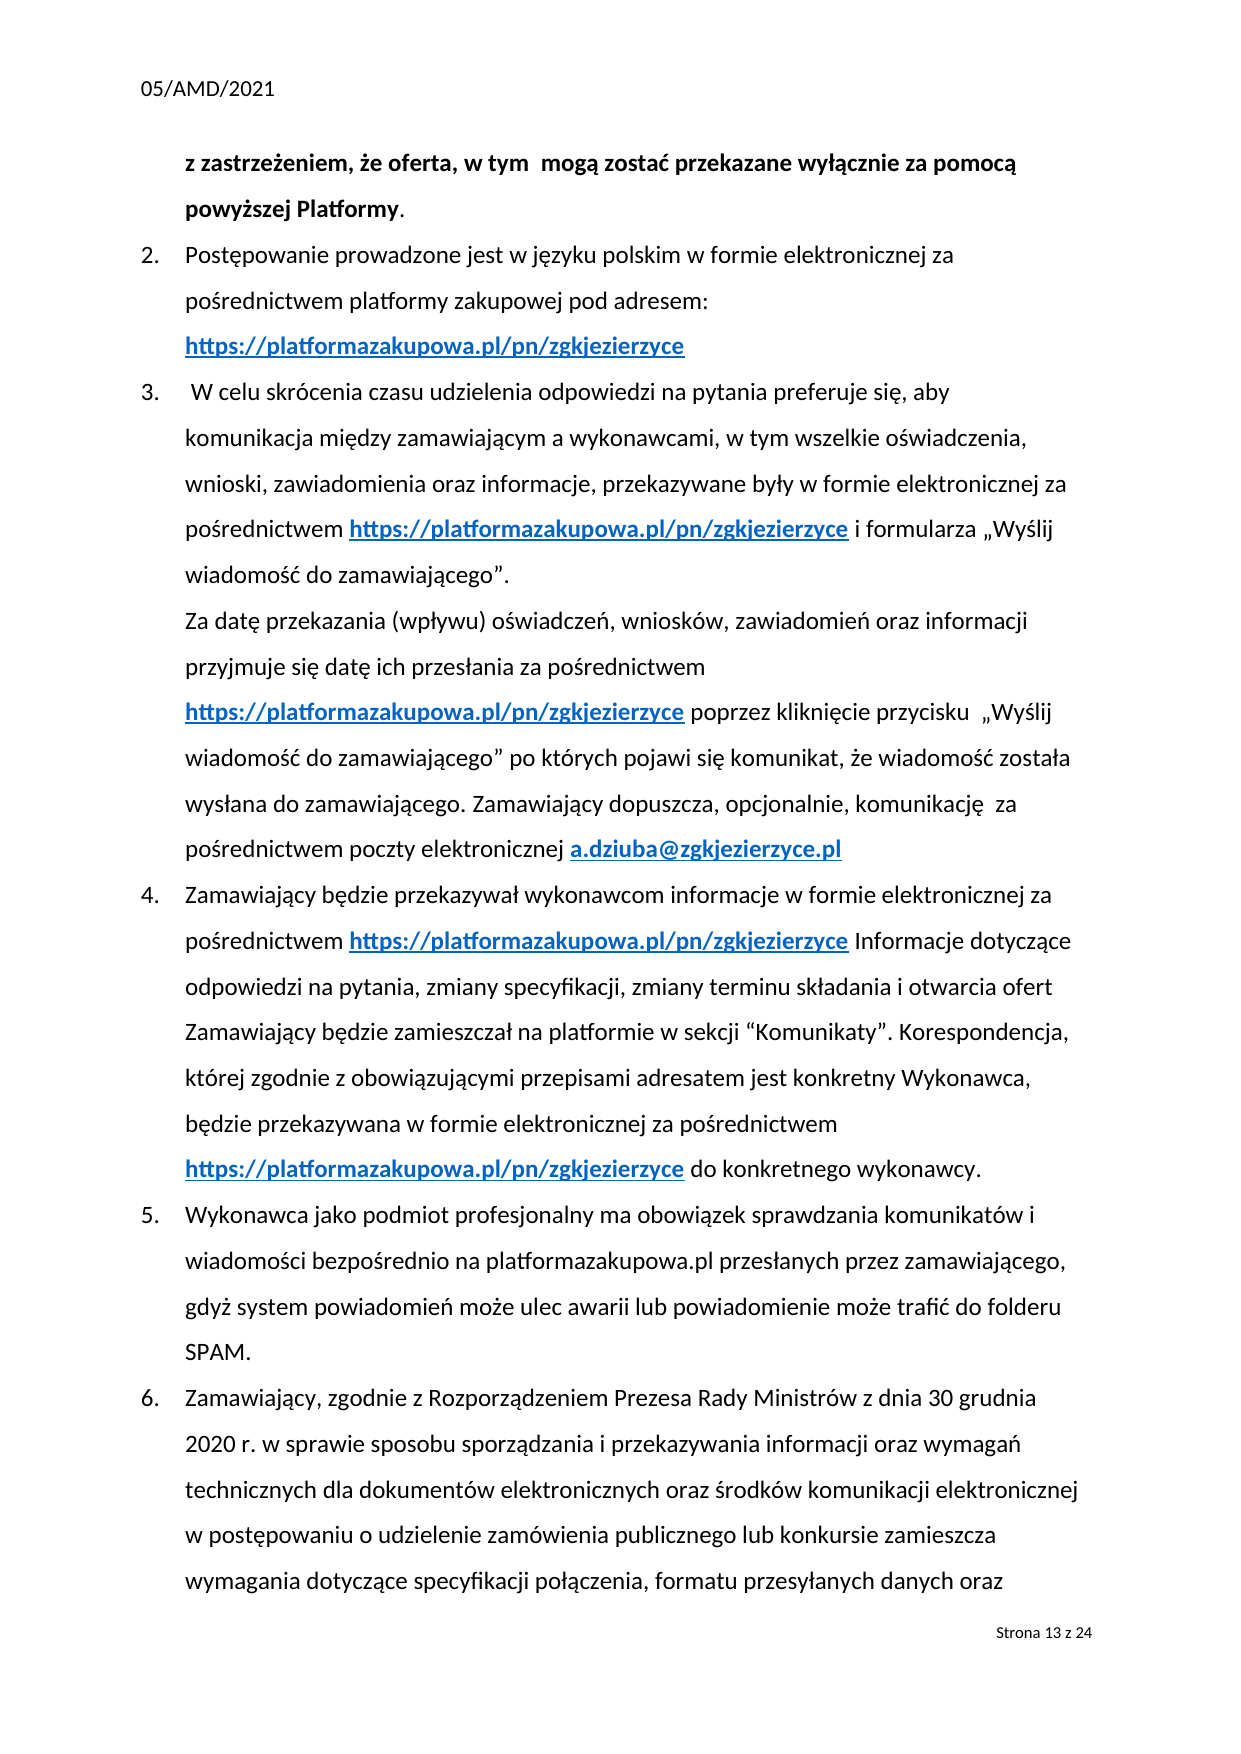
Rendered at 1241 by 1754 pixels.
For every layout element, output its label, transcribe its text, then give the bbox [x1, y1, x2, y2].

list W celu skrócenia czasu udzielenia odpowiedzi na pytania preferuje się, aby komunikacja między zamawiającym a wykonawcami, w tym wszelkie oświadczenia, wnioski, zawiadomienia oraz informacje, przekazywane były w formie elektronicznej za pośrednictwem https://platformazakupowa.pl/pn/zgkjezierzyce i formularza „Wyślij wiadomość do zamawiającego”. [141, 376, 1083, 590]
text z zastrzeżeniem, że oferta, w tym mogą zostać przekazane wyłącznie za pomocą powyższej Platformy. [185, 148, 1083, 224]
list Zamawiający, zgodnie z Rozporządzeniem Prezesa Rady Ministrów z dnia 30 grudnia 2020 r. w sprawie sposobu sporządzania i przekazywania informacji oraz wymagań technicznych dla dokumentów elektronicznych oraz środków komunikacji elektronicznej w postępowaniu o udzielenie zamówienia publicznego lub konkursie zamieszcza wymagania dotyczące specyfikacji połączenia, formatu przesyłanych danych oraz [141, 1382, 1083, 1596]
list Zamawiający będzie przekazywał wykonawcom informacje w formie elektronicznej za pośrednictwem https://platformazakupowa.pl/pn/zgkjezierzyce Informacje dotyczące odpowiedzi na pytania, zmiany specyfikacji, zmiany terminu składania i otwarcia ofert Zamawiający będzie zamieszczał na platformie w sekcji “Komunikaty”. Korespondencja, której zgodnie z obowiązującymi przepisami adresatem jest konkretny Wykonawca, będzie przekazywana w formie elektronicznej za pośrednictwem https://platformazakupowa.pl/pn/zgkjezierzyce do konkretnego wykonawcy. [141, 879, 1083, 1184]
list Wykonawca jako podmiot profesjonalny ma obowiązek sprawdzania komunikatów i wiadomości bezpośrednio na platformazakupowa.pl przesłanych przez zamawiającego, gdyż system powiadomień może ulec awarii lub powiadomienie może trafić do folderu SPAM. [141, 1199, 1083, 1367]
text Za datę przekazania (wpływu) oświadczeń, wniosków, zawiadomień oraz informacji przyjmuje się datę ich przesłania za pośrednictwem https://platformazakupowa.pl/pn/zgkjezierzyce poprzez kliknięcie przycisku „Wyślij wiadomość do zamawiającego” po których pojawi się komunikat, że wiadomość została wysłana do zamawiającego. Zamawiający dopuszcza, opcjonalnie, komunikację za pośrednictwem poczty elektronicznej a.dziuba@zgkjezierzyce.pl [185, 605, 1083, 864]
list Postępowanie prowadzone jest w języku polskim w formie elektronicznej za pośrednictwem platformy zakupowej pod adresem: https://platformazakupowa.pl/pn/zgkjezierzyce [141, 239, 1083, 361]
